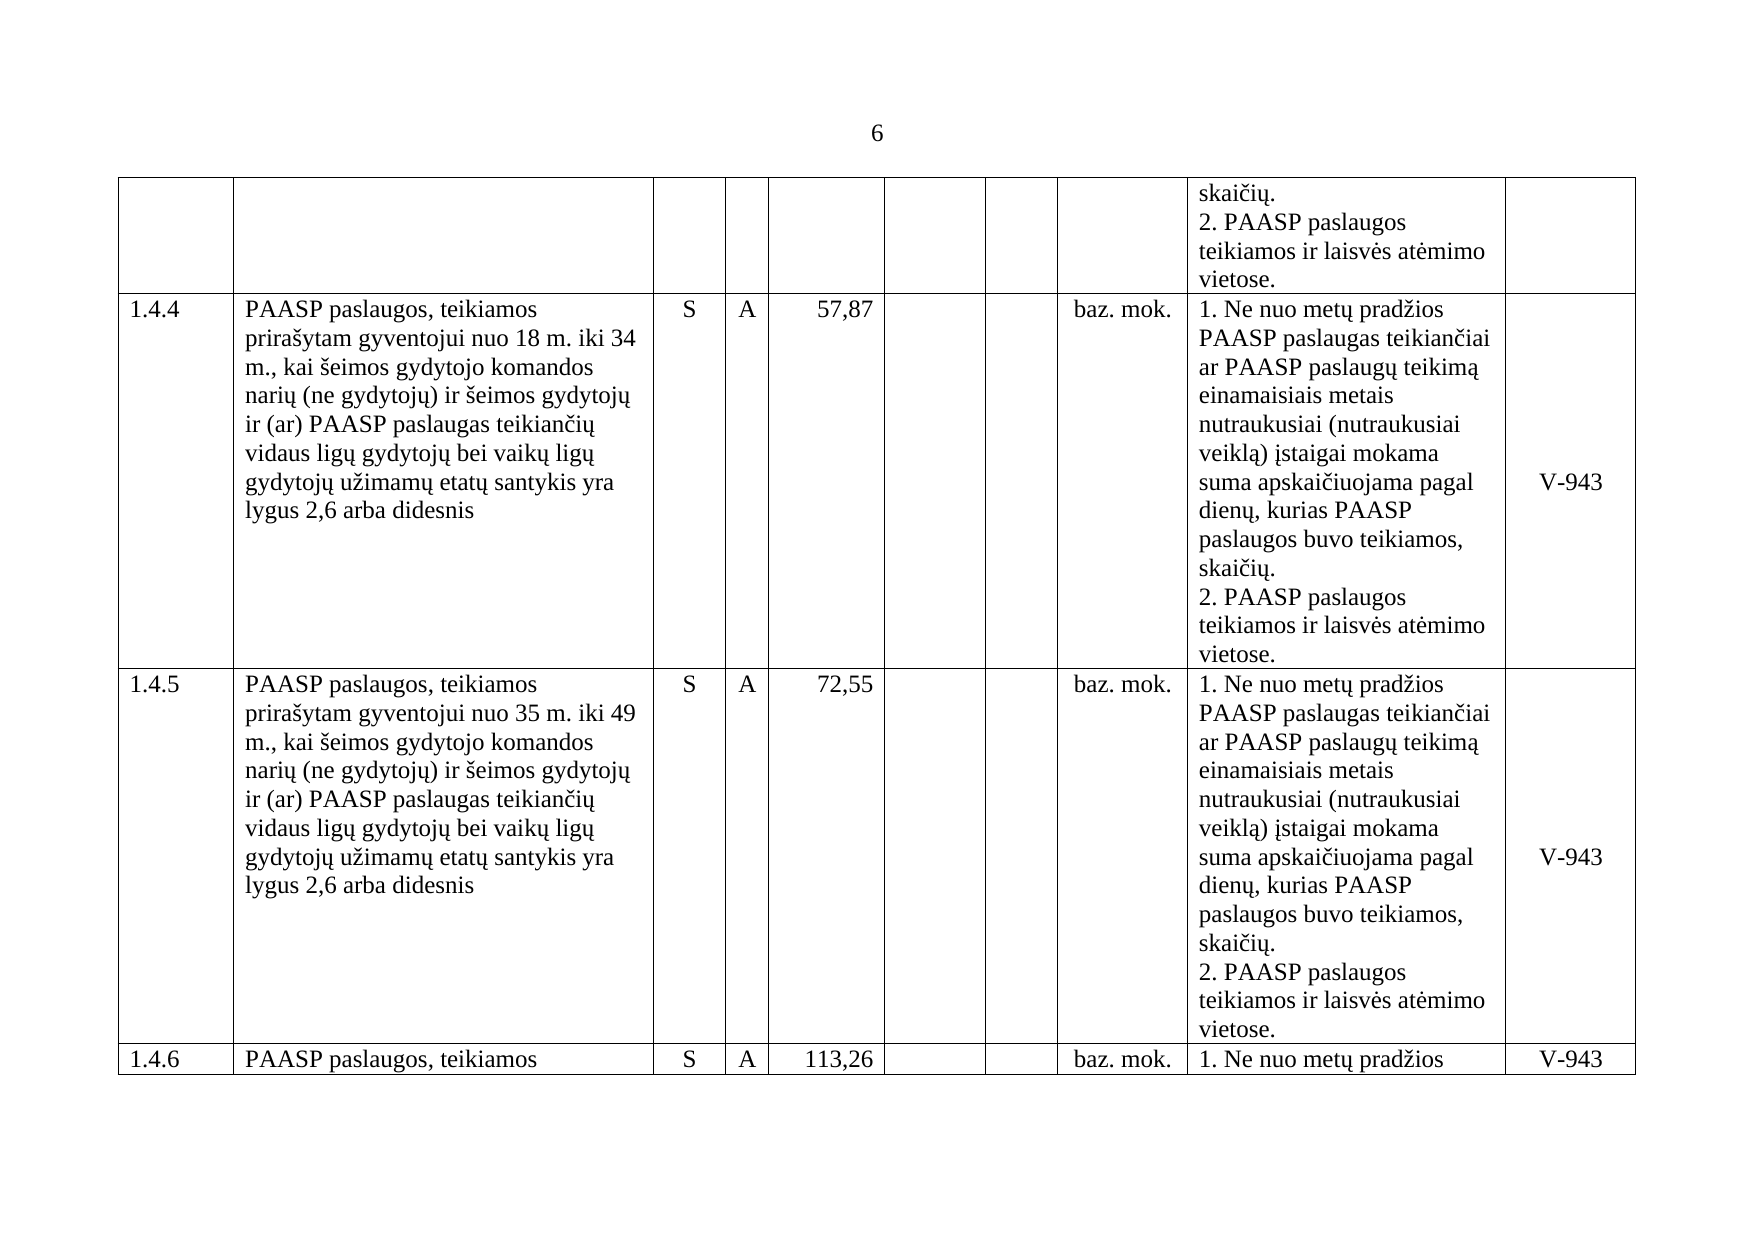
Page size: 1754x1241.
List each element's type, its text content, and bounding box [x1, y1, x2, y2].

table_cell baz. mok. [1058, 1044, 1187, 1074]
table_cell 57,87 [769, 294, 884, 668]
table_cell A [726, 669, 768, 1043]
table_cell S [654, 669, 725, 1043]
table_cell [885, 669, 985, 1043]
table_cell [885, 178, 985, 293]
table_cell [885, 294, 985, 668]
table_cell A [726, 1044, 768, 1074]
table_cell skaičių. 2. PAASP paslaugos teikiamos ir laisvės atėmimo vietose. [1188, 178, 1505, 293]
table_cell 1. Ne nuo metų pradžios PAASP paslaugas teikiančiai ar PAASP paslaugų teikimą einamaisiais metais nutraukusiai (nutraukusiai veiklą) įstaigai mokama suma apskaičiuojama pagal dienų, kurias PAASP paslaugos buvo teikiamos, skaičių. 2. PAASP paslaugos teikiamos ir laisvės atėmimo vietose. [1188, 294, 1505, 668]
table_cell baz. mok. [1058, 294, 1187, 668]
table_cell [986, 1044, 1057, 1074]
table_cell V-943 [1506, 669, 1635, 1043]
table_cell V-943 [1506, 1044, 1635, 1074]
table_cell [986, 178, 1057, 293]
table_cell 1.4.6 [119, 1044, 233, 1074]
table_cell PAASP paslaugos, teikiamos prirašytam gyventojui nuo 18 m. iki 34 m., kai šeimos gydytojo komandos narių (ne gydytojų) ir šeimos gydytojų ir (ar) PAASP paslaugas teikiančių vidaus ligų gydytojų bei vaikų ligų gydytojų užimamų etatų santykis yra lygus 2,6 arba didesnis [234, 294, 653, 668]
table_cell PAASP paslaugos, teikiamos prirašytam gyventojui nuo 35 m. iki 49 m., kai šeimos gydytojo komandos narių (ne gydytojų) ir šeimos gydytojų ir (ar) PAASP paslaugas teikiančių vidaus ligų gydytojų bei vaikų ligų gydytojų užimamų etatų santykis yra lygus 2,6 arba didesnis [234, 669, 653, 1043]
table_cell [1058, 178, 1187, 293]
table_cell [654, 178, 725, 293]
table_cell 1. Ne nuo metų pradžios PAASP paslaugas teikiančiai ar PAASP paslaugų teikimą einamaisiais metais nutraukusiai (nutraukusiai veiklą) įstaigai mokama suma apskaičiuojama pagal dienų, kurias PAASP paslaugos buvo teikiamos, skaičių. 2. PAASP paslaugos teikiamos ir laisvės atėmimo vietose. [1188, 669, 1505, 1043]
table_cell 1.4.4 [119, 294, 233, 668]
table_cell [726, 178, 768, 293]
table_cell 1.4.5 [119, 669, 233, 1043]
table_cell PAASP paslaugos, teikiamos [234, 1044, 653, 1074]
table_cell [986, 669, 1057, 1043]
table_cell [1506, 178, 1635, 293]
table_cell [986, 294, 1057, 668]
table_cell S [654, 294, 725, 668]
table_cell 1. Ne nuo metų pradžios [1188, 1044, 1505, 1074]
table_cell [769, 178, 884, 293]
table_cell [885, 1044, 985, 1074]
table_cell [119, 178, 233, 293]
table_cell [234, 178, 653, 293]
table_cell A [726, 294, 768, 668]
table_cell 113,26 [769, 1044, 884, 1074]
table_cell V-943 [1506, 294, 1635, 668]
table_cell 72,55 [769, 669, 884, 1043]
table_cell S [654, 1044, 725, 1074]
table_cell baz. mok. [1058, 669, 1187, 1043]
